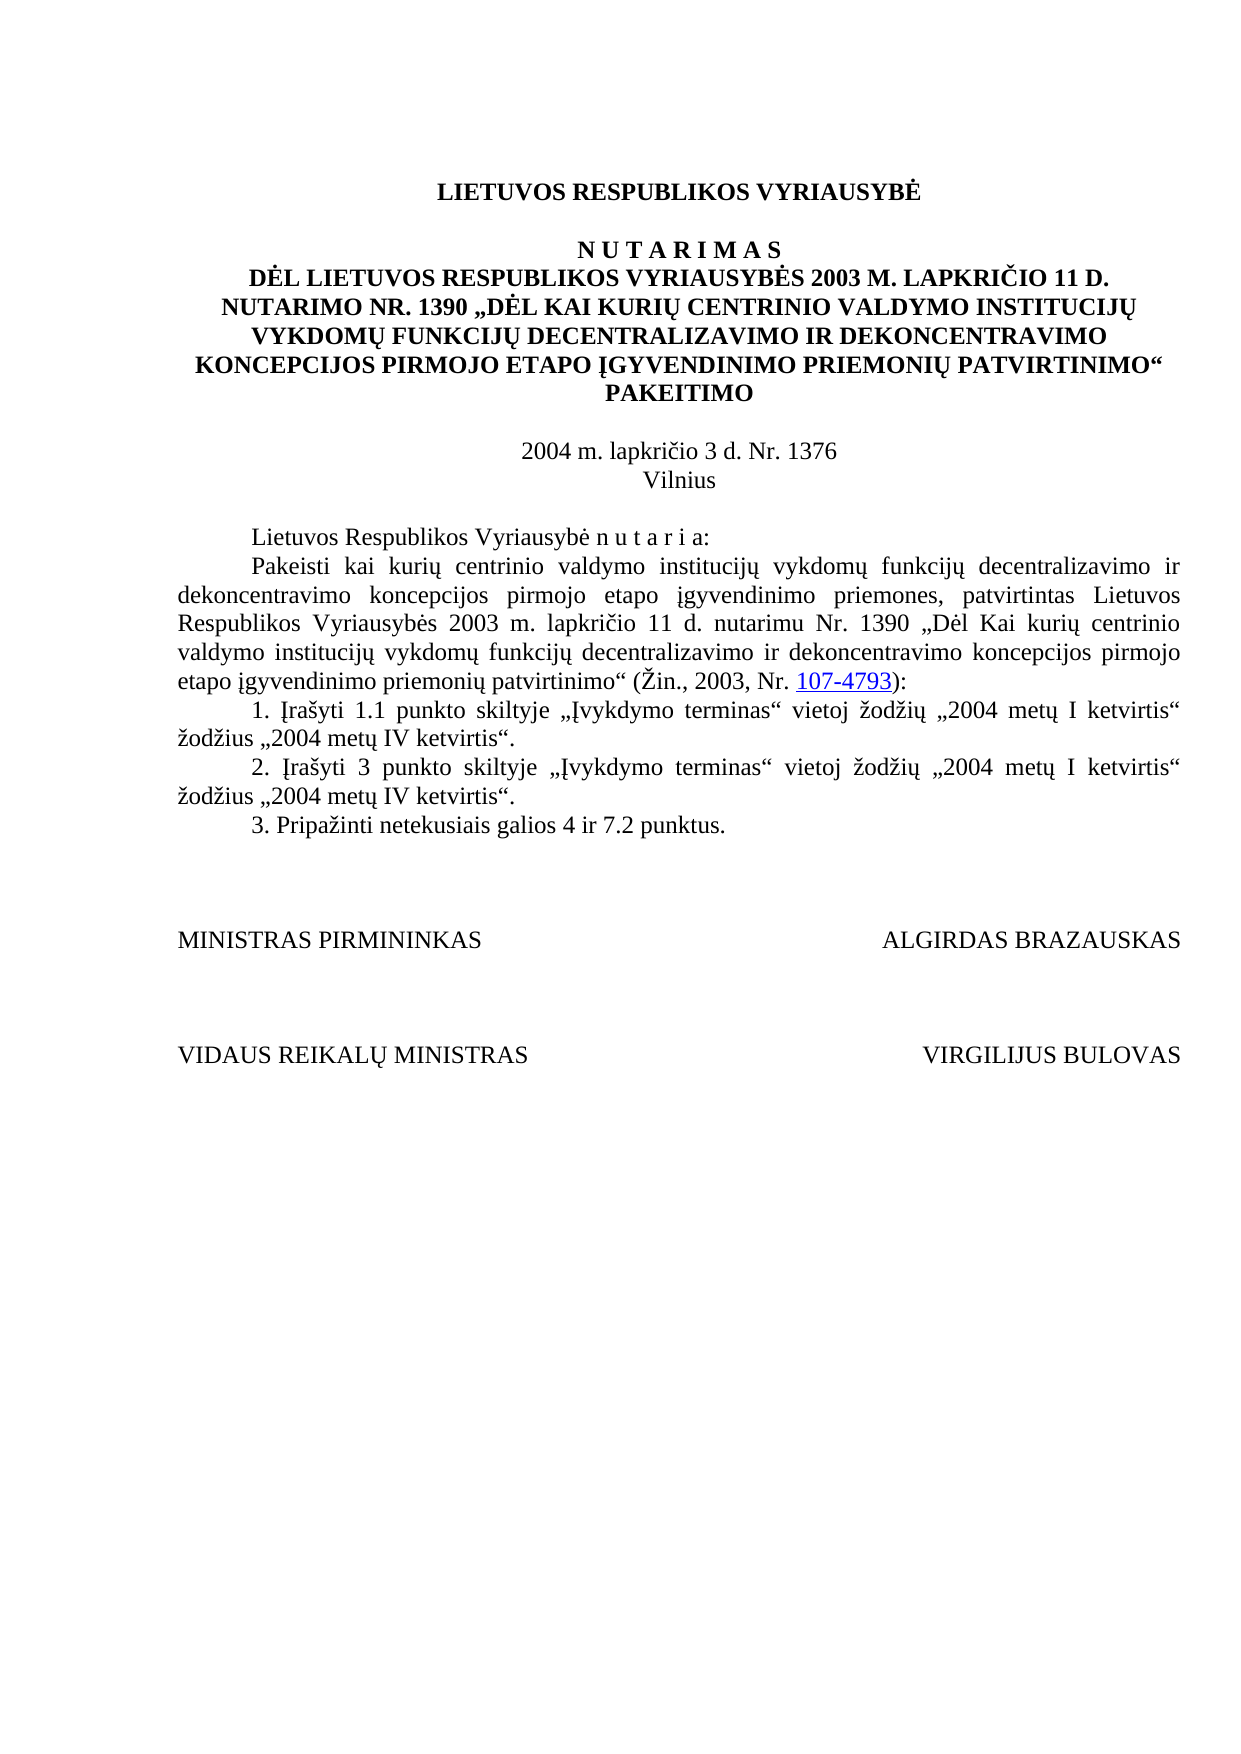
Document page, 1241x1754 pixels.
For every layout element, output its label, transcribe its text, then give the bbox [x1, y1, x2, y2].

text 2004 m. lapkričio 3 d. Nr. 1376 [177, 436, 1181, 465]
text DĖL LIETUVOS RESPUBLIKOS VYRIAUSYBĖS 2003 M. LAPKRIČIO 11 D. NUTARIMO NR. 1390 „DĖL KAI KURIŲ CENTRINIO VALDYMO INSTITUCIJŲ VYKDOMŲ FUNKCIJŲ DECENTRALIZAVIMO IR DEKONCENTRAVIMO KONCEPCIJOS PIRMOJO ETAPO ĮGYVENDINIMO PRIEMONIŲ PATVIRTINIMO“ PAKEITIMO [177, 263, 1181, 407]
text VIDAUS REIKALŲ MINISTRAS VIRGILIJUS BULOVAS [177, 1040, 1181, 1068]
text MINISTRAS PIRMININKAS ALGIRDAS BRAZAUSKAS [177, 925, 1181, 953]
text 2. Įrašyti 3 punkto skiltyje „Įvykdymo terminas“ vietoj žodžių „2004 metų I ketvirtis“ žodžius „2004 metų IV ketvirtis“. [177, 752, 1181, 810]
text LIETUVOS RESPUBLIKOS VYRIAUSYBĖ [177, 177, 1181, 206]
text Vilnius [177, 465, 1181, 493]
text N U T A R I M A S [177, 235, 1181, 263]
text 3. Pripažinti netekusiais galios 4 ir 7.2 punktus. [177, 810, 1181, 838]
text 1. Įrašyti 1.1 punkto skiltyje „Įvykdymo terminas“ vietoj žodžių „2004 metų I ketvirtis“ žodžius „2004 metų IV ketvirtis“. [177, 695, 1181, 752]
text Lietuvos Respublikos Vyriausybė nutaria: [177, 522, 1181, 551]
text Pakeisti kai kurių centrinio valdymo institucijų vykdomų funkcijų decentralizavimo ir dekoncentravimo koncepcijos pirmojo etapo įgyvendinimo priemones, patvirtintas Lietuvos Respublikos Vyriausybės 2003 m. lapkričio 11 d. nutarimu Nr. 1390 „Dėl Kai kurių centrinio valdymo institucijų vykdomų funkcijų decentralizavimo ir dekoncentravimo koncepcijos pirmojo etapo įgyvendinimo priemonių patvirtinimo“ (Žin., 2003, Nr. 107-4793): [177, 551, 1181, 695]
